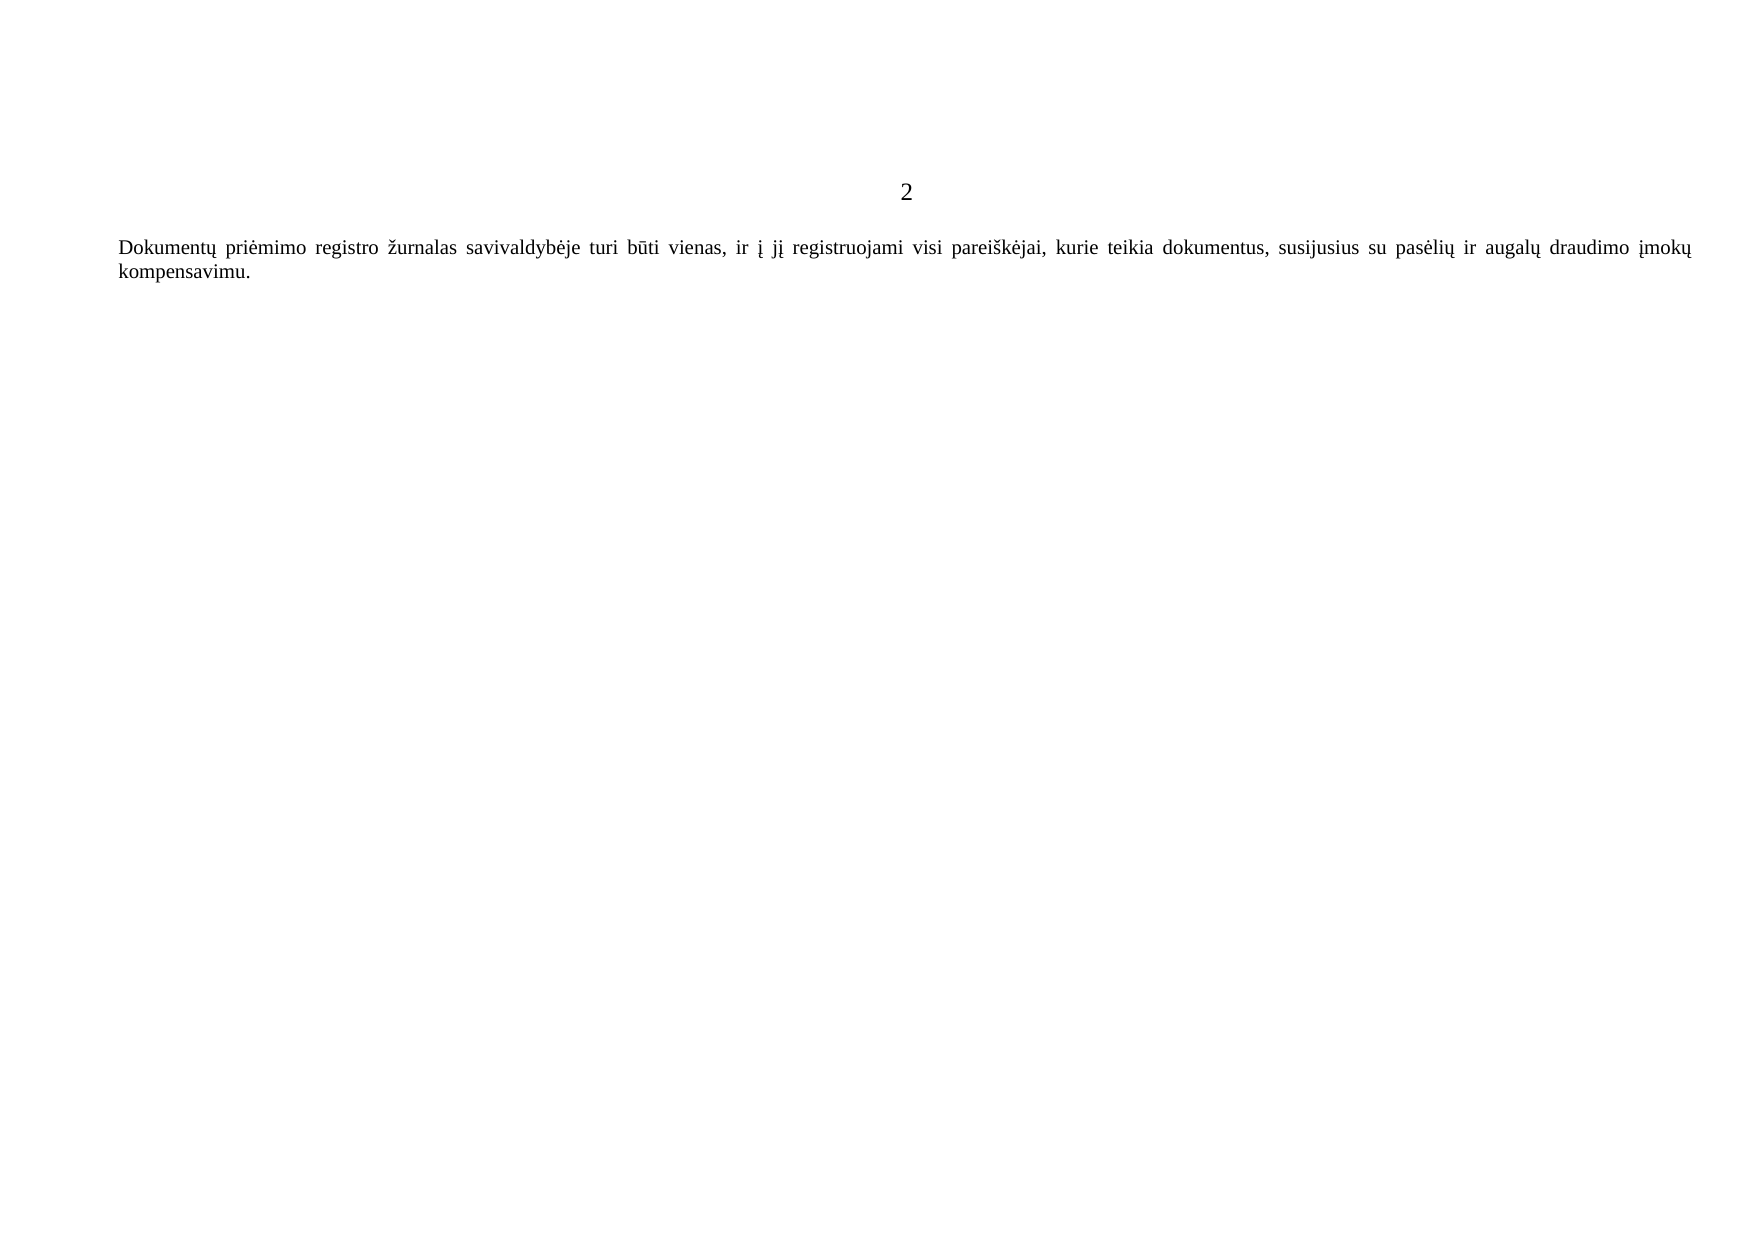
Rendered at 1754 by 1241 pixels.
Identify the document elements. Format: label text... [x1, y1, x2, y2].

text Dokumentų priėmimo registro žurnalas savivaldybėje turi būti vienas, ir į jį registruojami visi pareiškėjai, kurie teikia dokumentus, susijusius su pasėlių ir augalų draudimo įmokų kompensavimu. [118, 235, 1695, 283]
